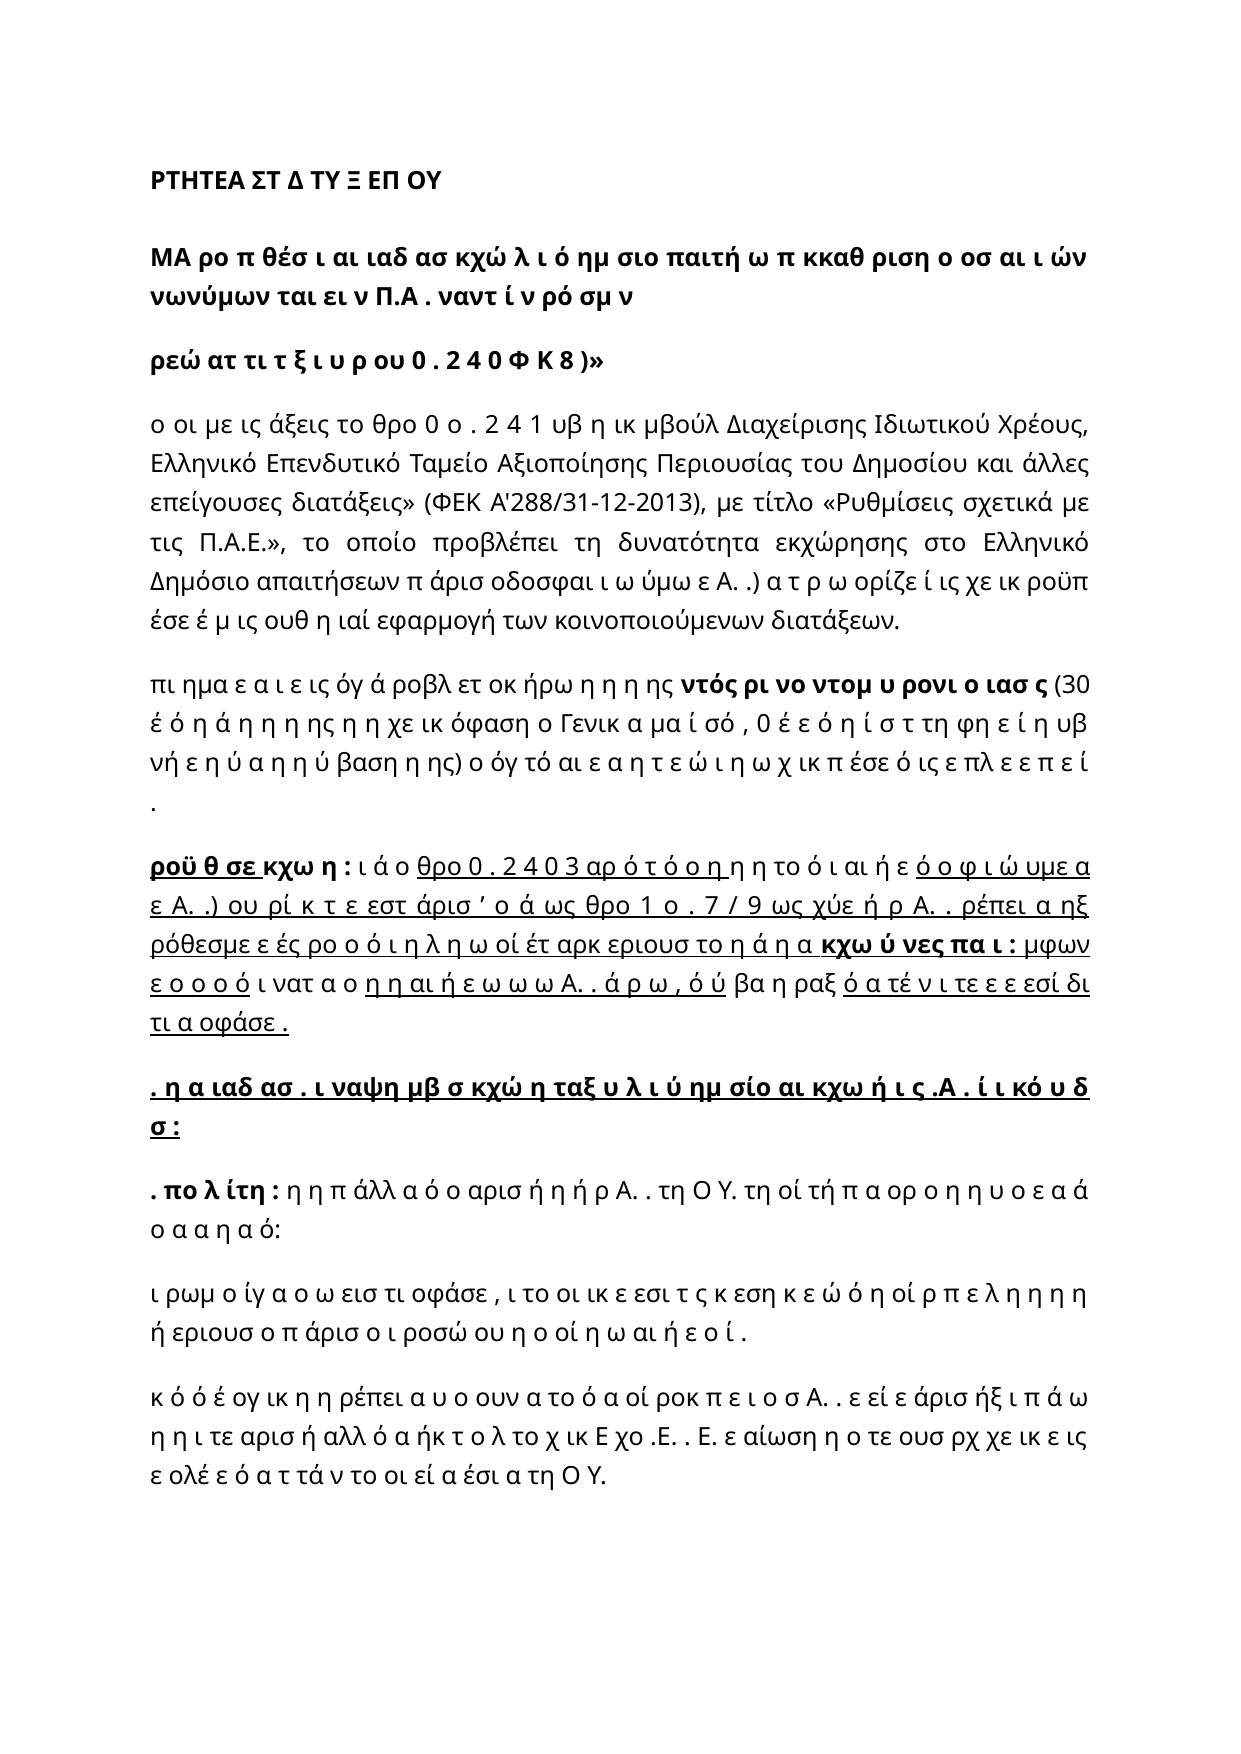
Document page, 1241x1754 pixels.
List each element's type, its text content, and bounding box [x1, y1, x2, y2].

text ε ο ο ο ό ι νατ α ο η η αι ή ε ω ω ω Α. . ά ρ ω , ό ύ βα η ραξ ό α τέ ν ι τε ε ε εσί δι τι α οφάσε . [150, 957, 1090, 1039]
text ο οι με ις άξεις το θρο 0 ο . 2 4 1 υβ η ικ μβούλ Διαχείρισης Ιδιωτικού Χρέους, Ελληνικό Επενδυτικό Ταμείο Αξιοποίησης Περιουσίας του Δημοσίου και άλλες επείγουσες διατάξεις» (ΦΕΚ Α'288/31-12-2013), με τίτλο «Ρυθμίσεις σχετικά με τις Π.Α.Ε.», το οποίο προβλέπει τη δυνατότητα εκχώρησης στο Ελληνικό Δημόσιο απαιτήσεων π άρισ οδοσφαι ι ω ύμω ε Α. .) α τ ρ ω ορίζε ί ις χε ικ ροϋπ έσε έ μ ις ουθ η ιαί εφαρμογή των κοινοποιούμενων διατάξεων. [150, 407, 1090, 637]
text . η α ιαδ ασ . ι ναψη μβ σ κχώ η ταξ υ λ ι ύ ημ σίο αι κχω ή ι ς .Α . ί ι κό υ δ [150, 1069, 1090, 1098]
text ι ρωμ ο ίγ α ο ω εισ τι οφάσε , ι το οι ικ ε εσι τ ς κ εση κ ε ώ ό η οί ρ π ε λ η η η η ή εριουσ ο π άρισ ο ι ροσώ ου η ο οί η ω αι ή ε ο ί . [150, 1276, 1090, 1349]
text σ : [150, 1100, 1090, 1142]
text ΜΑ ρο π θέσ ι αι ιαδ ασ κχώ λ ι ό ημ σιο παιτή ω π κκαθ ριση ο οσ αι ι ών νωνύμων ται ει ν Π.Α . ναντ ί ν ρό σμ ν [150, 239, 1090, 312]
text κ ό ό έ ογ ικ η η ρέπει α υ ο ουν α το ό α οί ροκ π ε ι ο σ Α. . ε εί ε άρισ ήξ ι π ά ω η η ι τε αρισ ή αλλ ό α ήκ τ ο λ το χ ικ Ε χο .Ε. . Ε. ε αίωση η ο τε ουσ ρχ χε ικ ε ις ε ολέ ε ό α τ τά ν το οι εί α έσι α τη Ο Υ. [150, 1379, 1090, 1492]
text . πο λ ίτη : η η π άλλ α ό ο αρισ ή η ή ρ Α. . τη Ο Υ. τη οί τή π α ορ ο η η υ ο ε α ά ο α α η α ό: [150, 1172, 1090, 1246]
text ροϋ θ σε κχω η : ι ά ο θρο 0 . 2 4 0 3 αρ ό τ ό ο η η η το ό ι αι ή ε ό ο φ ι ώ υμε α ε Α. .) ου ρί κ τ ε εστ άρισ ’ ο ά ως θρο 1 ο . 7 / 9 ως χύε ή ρ Α. . ρέπει α ηξ ρόθεσμε ε ές ρο ο ό ι η λ η ω οί έτ αρκ εριουσ το η ά η α κχω ύ νες πα ι : μφων [150, 848, 1090, 956]
text πι ημα ε α ι ε ις όγ ά ροβλ ετ οκ ήρω η η η ης ντός ρι νο ντομ υ ρονι ο ιασ ς (30 έ ό η ά η η η ης η η χε ικ όφαση ο Γενικ α μα ί σό , 0 έ ε ό η ί σ τ τη φη ε ί η υβ νή ε η ύ α η η ύ βαση η ης) ο όγ τό αι ε α η τ ε ώ ι η ω χ ικ π έσε ό ις ε πλ ε ε π ε ί . [150, 667, 1090, 818]
title ΡΤΗΤΕΑ ΣΤ Δ ΤΥ Ξ ΕΠ ΟΥ [150, 162, 1090, 197]
text ρεώ ατ τι τ ξ ι υ ρ ου 0 . 2 4 0 Φ Κ 8 )» [150, 342, 1090, 377]
